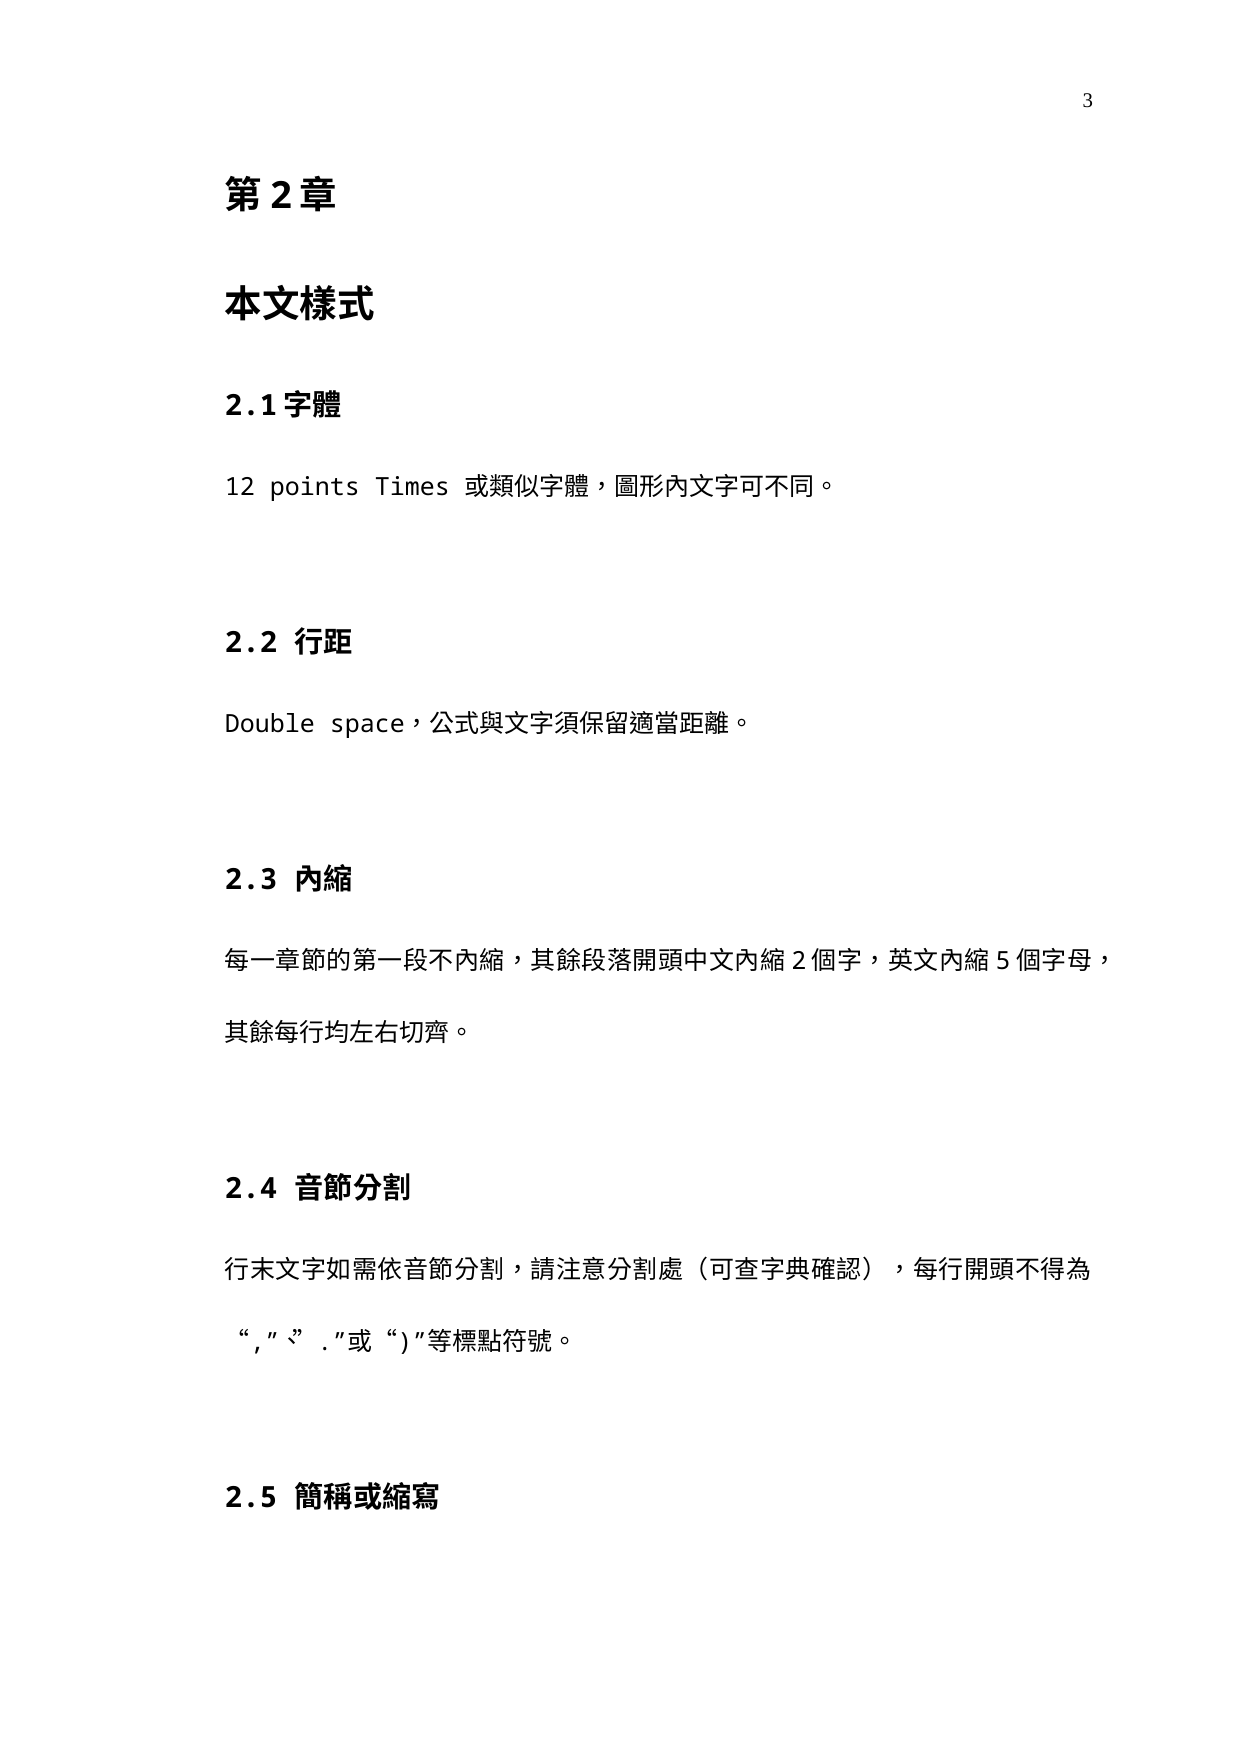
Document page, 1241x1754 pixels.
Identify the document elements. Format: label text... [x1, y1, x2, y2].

text 每一章節的第一段不內縮，其餘段落開頭中文內縮2個字，英文內縮5個字母，其餘每行均左右切齊。 [224, 940, 1092, 1049]
text 2.4 音節分割 [224, 1164, 1092, 1207]
text 2.5 簡稱或縮寫 [224, 1474, 1092, 1516]
text 本文樣式 [224, 273, 1092, 328]
text 行末文字如需依音節分割，請注意分割處（可查字典確認），每行開頭不得為 “,”、”.”或“)”等標點符號。 [224, 1249, 1092, 1358]
text 12 points Times 或類似字體，圖形內文字可不同。 [224, 467, 1092, 503]
text 第2章 [224, 164, 1092, 219]
text 2.3 內縮 [224, 855, 1092, 898]
text 2.2 行距 [224, 619, 1092, 661]
text Double space，公式與文字須保留適當距離。 [224, 703, 1092, 740]
text 2.1字體 [224, 382, 1092, 424]
